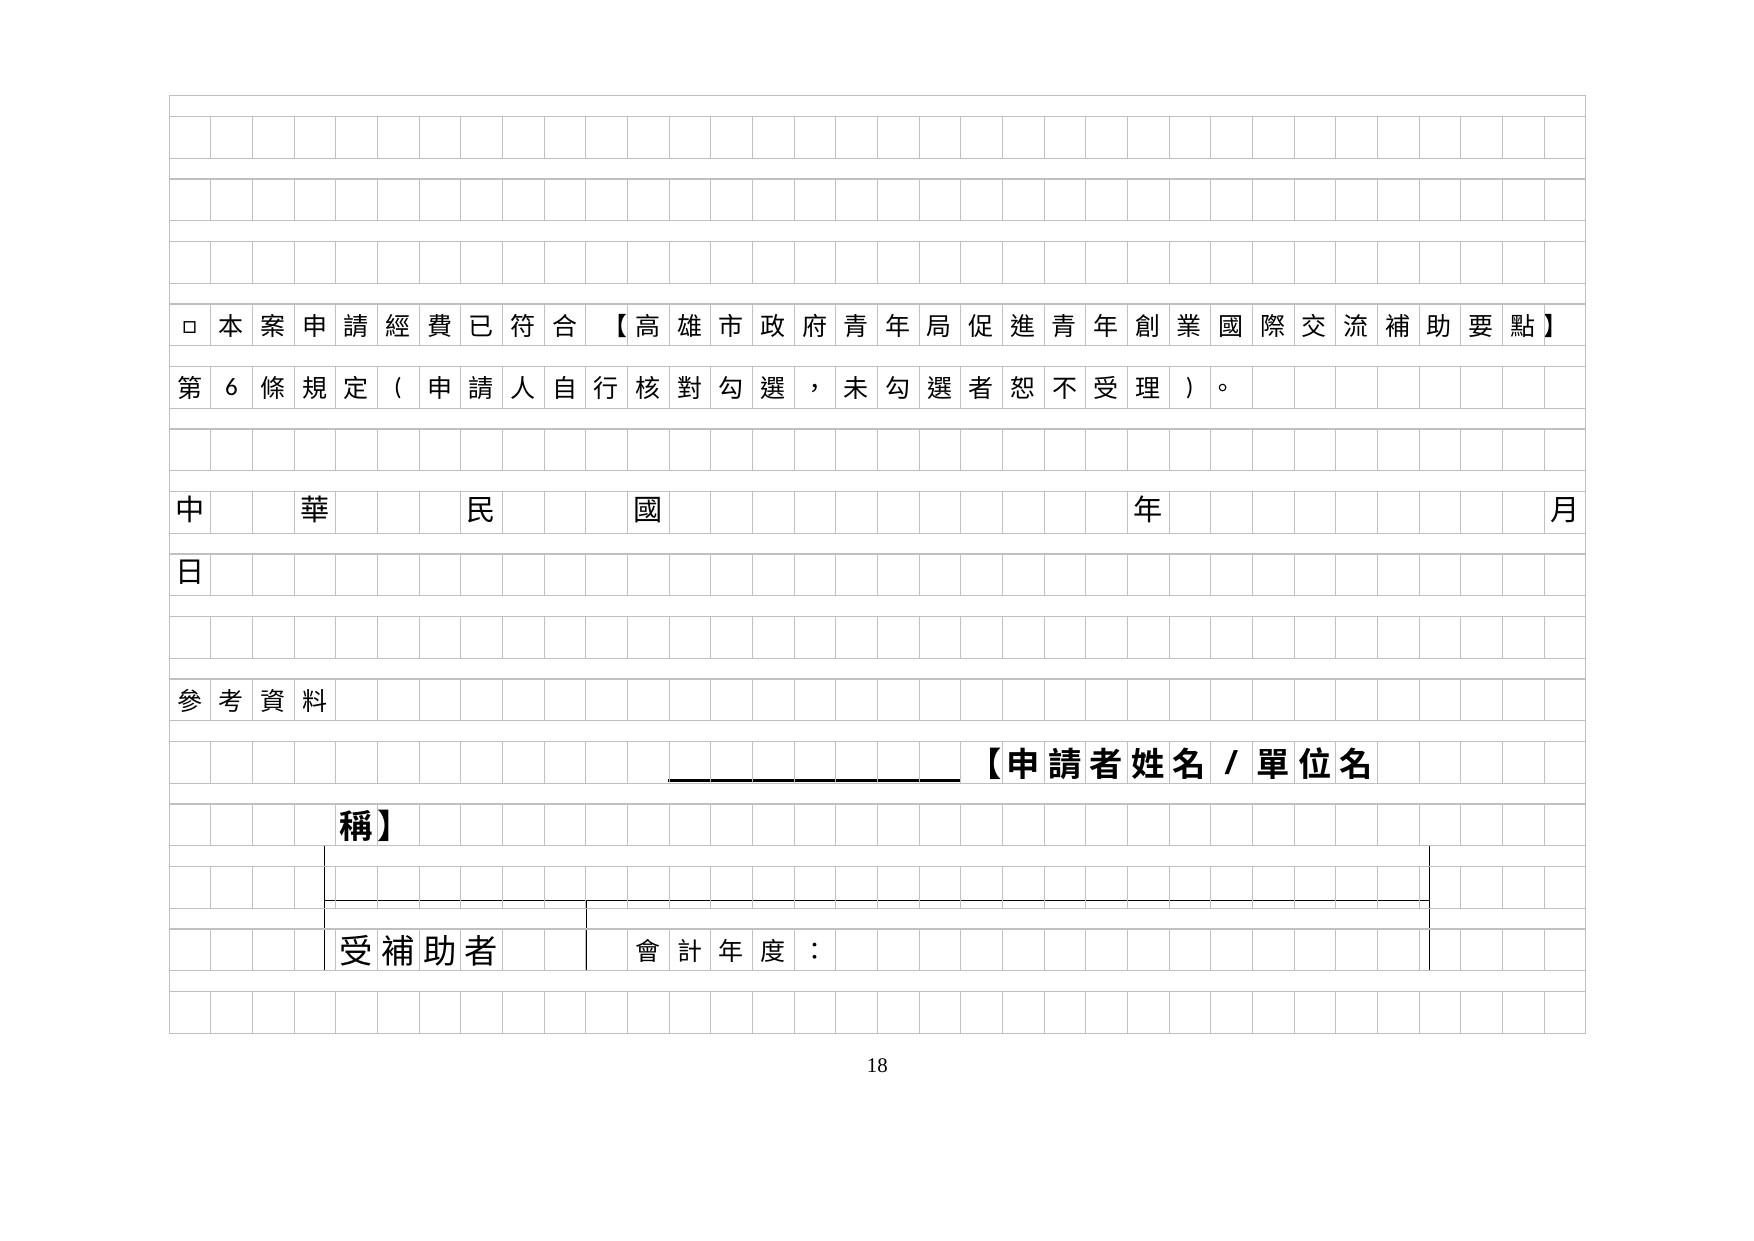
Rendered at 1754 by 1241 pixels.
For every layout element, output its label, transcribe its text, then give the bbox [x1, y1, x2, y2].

text □本案申請經費已符合【高雄市政府青年局促進青年創業國際交流補助要點】第6條規定(申請人自行核對勾選，未勾選者恕不受理)。 [878, 305, 919, 345]
text □本案申請經費已符合【高雄市政府青年局促進青年創業國際交流補助要點】第6條規定(申請人自行核對勾選，未勾選者恕不受理)。 [1211, 305, 1252, 345]
text [1503, 555, 1544, 595]
table_cell [878, 901, 919, 908]
text [1461, 555, 1502, 595]
table_cell [920, 930, 960, 970]
text □本案申請經費已符合【高雄市政府青年局促進青年創業國際交流補助要點】第6條規定(申請人自行核對勾選，未勾選者恕不受理)。 [1545, 367, 1585, 408]
text [961, 680, 1002, 720]
text □本案申請經費已符合【高雄市政府青年局促進青年創業國際交流補助要點】第6條規定(申請人自行核對勾選，未勾選者恕不受理)。 [670, 367, 710, 408]
table_header 【申請者姓名/單位名稱】 [378, 805, 419, 845]
text □本案申請經費已符合【高雄市政府青年局促進青年創業國際交流補助要點】第6條規定(申請人自行核對勾選，未勾選者恕不受理)。 [1420, 367, 1460, 408]
table_header 【申請者姓名/單位名稱】 [670, 805, 710, 845]
text [628, 680, 669, 720]
text [1045, 680, 1085, 720]
table_header 【申請者姓名/單位名稱】 [586, 742, 627, 783]
text □本案申請經費已符合【高雄市政府青年局促進青年創業國際交流補助要點】第6條規定(申請人自行核對勾選，未勾選者恕不受理)。 [503, 367, 544, 408]
text [1170, 555, 1210, 595]
text [1378, 555, 1419, 595]
table_header 【申請者姓名/單位名稱】 [325, 805, 335, 845]
text [1003, 555, 1044, 595]
table_cell 接受高雄市政府青年局補助經費支出憑證簿 [1170, 867, 1210, 900]
text [711, 555, 752, 595]
text 月 [1545, 492, 1585, 533]
text [545, 555, 585, 595]
text [1420, 680, 1460, 720]
table_header 【申請者姓名/單位名稱】 [961, 805, 1002, 845]
table_cell 接受高雄市政府青年局補助經費支出憑證簿 [878, 867, 919, 900]
table_cell 接受高雄市政府青年局補助經費支出憑證簿 [325, 846, 1429, 866]
text □本案申請經費已符合【高雄市政府青年局促進青年創業國際交流補助要點】第6條規定(申請人自行核對勾選，未勾選者恕不受理)。 [170, 367, 210, 408]
text □本案申請經費已符合【高雄市政府青年局促進青年創業國際交流補助要點】第6條規定(申請人自行核對勾選，未勾選者恕不受理)。 [420, 367, 460, 408]
text □本案申請經費已符合【高雄市政府青年局促進青年創業國際交流補助要點】第6條規定(申請人自行核對勾選，未勾選者恕不受理)。 [1378, 367, 1419, 408]
text □本案申請經費已符合【高雄市政府青年局促進青年創業國際交流補助要點】第6條規定(申請人自行核對勾選，未勾選者恕不受理)。 [920, 367, 960, 408]
text □本案申請經費已符合【高雄市政府青年局促進青年創業國際交流補助要點】第6條規定(申請人自行核對勾選，未勾選者恕不受理)。 [211, 305, 252, 345]
text [336, 555, 377, 595]
text □本案申請經費已符合【高雄市政府青年局促進青年創業國際交流補助要點】第6條規定(申請人自行核對勾選，未勾選者恕不受理)。 [1003, 305, 1044, 345]
text [1086, 492, 1127, 533]
text □本案申請經費已符合【高雄市政府青年局促進青年創業國際交流補助要點】第6條規定(申請人自行核對勾選，未勾選者恕不受理)。 [295, 367, 335, 408]
text [170, 534, 1585, 553]
text [1378, 680, 1419, 720]
table_cell [1336, 901, 1377, 908]
text 國 [628, 492, 669, 533]
text □本案申請經費已符合【高雄市政府青年局促進青年創業國際交流補助要點】第6條規定(申請人自行核對勾選，未勾選者恕不受理)。 [1128, 367, 1169, 408]
table_header 【申請者姓名/單位名稱】 [1128, 805, 1169, 845]
text [878, 492, 919, 533]
text [1003, 492, 1044, 533]
table_header 【申請者姓名/單位名稱】 [1003, 805, 1044, 845]
text □本案申請經費已符合【高雄市政府青年局促進青年創業國際交流補助要點】第6條規定(申請人自行核對勾選，未勾選者恕不受理)。 [1086, 367, 1127, 408]
table_header 【申請者姓名/單位名稱】 [711, 805, 752, 845]
table_header 【申請者姓名/單位名稱】 [1336, 805, 1377, 845]
text [920, 680, 960, 720]
text □本案申請經費已符合【高雄市政府青年局促進青年創業國際交流補助要點】第6條規定(申請人自行核對勾選，未勾選者恕不受理)。 [420, 305, 460, 345]
text □本案申請經費已符合【高雄市政府青年局促進青年創業國際交流補助要點】第6條規定(申請人自行核對勾選，未勾選者恕不受理)。 [1545, 305, 1585, 345]
text □本案申請經費已符合【高雄市政府青年局促進青年創業國際交流補助要點】第6條規定(申請人自行核對勾選，未勾選者恕不受理)。 [253, 305, 294, 345]
text [711, 680, 752, 720]
text □本案申請經費已符合【高雄市政府青年局促進青年創業國際交流補助要點】第6條規定(申請人自行核對勾選，未勾選者恕不受理)。 [461, 367, 502, 408]
text [795, 492, 835, 533]
text □本案申請經費已符合【高雄市政府青年局促進青年創業國際交流補助要點】第6條規定(申請人自行核對勾選，未勾選者恕不受理)。 [628, 367, 669, 408]
text [920, 555, 960, 595]
text □本案申請經費已符合【高雄市政府青年局促進青年創業國際交流補助要點】第6條規定(申請人自行核對勾選，未勾選者恕不受理)。 [961, 367, 1002, 408]
text [1003, 680, 1044, 720]
text [378, 680, 419, 720]
table_cell [587, 901, 627, 908]
table_cell 接受高雄市政府青年局補助經費支出憑證簿 [753, 867, 794, 900]
text [1295, 492, 1335, 533]
table_header 【申請者姓名/單位名稱】 [795, 805, 835, 845]
table_cell 接受高雄市政府青年局補助經費支出憑證簿 [1295, 867, 1335, 900]
text □本案申請經費已符合【高雄市政府青年局促進青年創業國際交流補助要點】第6條規定(申請人自行核對勾選，未勾選者恕不受理)。 [503, 305, 544, 345]
text □本案申請經費已符合【高雄市政府青年局促進青年創業國際交流補助要點】第6條規定(申請人自行核對勾選，未勾選者恕不受理)。 [1253, 305, 1294, 345]
table_header 【申請者姓名/單位名稱】 [420, 742, 460, 783]
text □本案申請經費已符合【高雄市政府青年局促進青年創業國際交流補助要點】第6條規定(申請人自行核對勾選，未勾選者恕不受理)。 [920, 305, 960, 345]
text □本案申請經費已符合【高雄市政府青年局促進青年創業國際交流補助要點】第6條規定(申請人自行核對勾選，未勾選者恕不受理)。 [1461, 305, 1502, 345]
text [1336, 680, 1377, 720]
text □本案申請經費已符合【高雄市政府青年局促進青年創業國際交流補助要點】第6條規定(申請人自行核對勾選，未勾選者恕不受理)。 [1461, 367, 1502, 408]
table_header 【申請者姓名/單位名稱】 [670, 742, 710, 779]
table_cell [836, 930, 877, 970]
table_header 【申請者姓名/單位名稱】 [503, 805, 544, 845]
table_cell [1378, 901, 1419, 908]
text [378, 492, 419, 533]
text [753, 555, 794, 595]
table_header 【申請者姓名/單位名稱】 [753, 805, 794, 845]
table_cell [711, 901, 752, 908]
text [836, 492, 877, 533]
table_cell [1045, 930, 1085, 970]
table_cell [878, 930, 919, 970]
table_cell [1128, 901, 1169, 908]
table_cell [1170, 901, 1210, 908]
table_cell 接受高雄市政府青年局補助經費支出憑證簿 [1003, 867, 1044, 900]
text □本案申請經費已符合【高雄市政府青年局促進青年創業國際交流補助要點】第6條規定(申請人自行核對勾選，未勾選者恕不受理)。 [795, 367, 835, 408]
text [1128, 555, 1169, 595]
text □本案申請經費已符合【高雄市政府青年局促進青年創業國際交流補助要點】第6條規定(申請人自行核對勾選，未勾選者恕不受理)。 [1378, 305, 1419, 345]
table_cell 計 [670, 930, 710, 970]
text [1170, 680, 1210, 720]
table_header 【申請者姓名/單位名稱】 [1170, 742, 1210, 783]
table_cell 接受高雄市政府青年局補助經費支出憑證簿 [503, 867, 544, 900]
text [586, 680, 627, 720]
table_cell [1336, 930, 1377, 970]
table_cell [961, 930, 1002, 970]
table_cell [1295, 930, 1335, 970]
table_header 【申請者姓名/單位名稱】 [961, 742, 1002, 783]
text [1336, 492, 1377, 533]
text [670, 492, 710, 533]
text [1253, 680, 1294, 720]
text [1420, 492, 1460, 533]
text [878, 680, 919, 720]
table_cell 接受高雄市政府青年局補助經費支出憑證簿 [420, 867, 460, 900]
text □本案申請經費已符合【高雄市政府青年局促進青年創業國際交流補助要點】第6條規定(申請人自行核對勾選，未勾選者恕不受理)。 [711, 367, 752, 408]
text □本案申請經費已符合【高雄市政府青年局促進青年創業國際交流補助要點】第6條規定(申請人自行核對勾選，未勾選者恕不受理)。 [1128, 305, 1169, 345]
text □本案申請經費已符合【高雄市政府青年局促進青年創業國際交流補助要點】第6條規定(申請人自行核對勾選，未勾選者恕不受理)。 [1045, 367, 1085, 408]
text [1295, 555, 1335, 595]
text [1045, 555, 1085, 595]
text □本案申請經費已符合【高雄市政府青年局促進青年創業國際交流補助要點】第6條規定(申請人自行核對勾選，未勾選者恕不受理)。 [1253, 367, 1294, 408]
table_header 【申請者姓名/單位名稱】 [1045, 742, 1085, 783]
text □本案申請經費已符合【高雄市政府青年局促進青年創業國際交流補助要點】第6條規定(申請人自行核對勾選，未勾選者恕不受理)。 [1295, 305, 1335, 345]
table_cell 接受高雄市政府青年局補助經費支出憑證簿 [1128, 867, 1169, 900]
table_header 【申請者姓名/單位名稱】 [336, 742, 377, 783]
text [836, 680, 877, 720]
text [753, 680, 794, 720]
text □本案申請經費已符合【高雄市政府青年局促進青年創業國際交流補助要點】第6條規定(申請人自行核對勾選，未勾選者恕不受理)。 [545, 367, 585, 408]
table_header 【申請者姓名/單位名稱】 [336, 805, 377, 845]
text □本案申請經費已符合【高雄市政府青年局促進青年創業國際交流補助要點】第6條規定(申請人自行核對勾選，未勾選者恕不受理)。 [1503, 305, 1544, 345]
text [295, 555, 335, 595]
table_header 【申請者姓名/單位名稱】 [795, 742, 835, 779]
text [711, 492, 752, 533]
table_cell ： [795, 930, 835, 970]
table_cell [1378, 930, 1419, 970]
table_header 【申請者姓名/單位名稱】 [1253, 742, 1294, 783]
table_header 【申請者姓名/單位名稱】 [586, 805, 627, 845]
text □本案申請經費已符合【高雄市政府青年局促進青年創業國際交流補助要點】第6條規定(申請人自行核對勾選，未勾選者恕不受理)。 [836, 367, 877, 408]
table_header 【申請者姓名/單位名稱】 [878, 805, 919, 845]
table_cell 受補助者 [503, 930, 544, 970]
text □本案申請經費已符合【高雄市政府青年局促進青年創業國際交流補助要點】第6條規定(申請人自行核對勾選，未勾選者恕不受理)。 [670, 305, 710, 345]
text [420, 555, 460, 595]
text □本案申請經費已符合【高雄市政府青年局促進青年創業國際交流補助要點】第6條規定(申請人自行核對勾選，未勾選者恕不受理)。 [753, 305, 794, 345]
text [878, 555, 919, 595]
text [420, 680, 460, 720]
table_cell 受補助者 [545, 930, 585, 970]
text □本案申請經費已符合【高雄市政府青年局促進青年創業國際交流補助要點】第6條規定(申請人自行核對勾選，未勾選者恕不受理)。 [795, 305, 835, 345]
table_header 【申請者姓名/單位名稱】 [1128, 742, 1169, 783]
text □本案申請經費已符合【高雄市政府青年局促進青年創業國際交流補助要點】第6條規定(申請人自行核對勾選，未勾選者恕不受理)。 [545, 305, 585, 345]
text 日 [170, 555, 210, 595]
text □本案申請經費已符合【高雄市政府青年局促進青年創業國際交流補助要點】第6條規定(申請人自行核對勾選，未勾選者恕不受理)。 [711, 305, 752, 345]
table_cell 受補助者 [336, 930, 377, 970]
text [1503, 492, 1544, 533]
table_cell [1420, 930, 1429, 970]
text □本案申請經費已符合【高雄市政府青年局促進青年創業國際交流補助要點】第6條規定(申請人自行核對勾選，未勾選者恕不受理)。 [1336, 367, 1377, 408]
table_cell 接受高雄市政府青年局補助經費支出憑證簿 [1086, 867, 1127, 900]
text □本案申請經費已符合【高雄市政府青年局促進青年創業國際交流補助要點】第6條規定(申請人自行核對勾選，未勾選者恕不受理)。 [1170, 305, 1210, 345]
text 中 [170, 492, 210, 533]
table_cell 接受高雄市政府青年局補助經費支出憑證簿 [586, 867, 627, 900]
text [503, 492, 544, 533]
text [1170, 492, 1210, 533]
table_cell [1211, 901, 1252, 908]
text □本案申請經費已符合【高雄市政府青年局促進青年創業國際交流補助要點】第6條規定(申請人自行核對勾選，未勾選者恕不受理)。 [1295, 367, 1335, 408]
text [1253, 555, 1294, 595]
text [461, 555, 502, 595]
text [628, 555, 669, 595]
table_cell 受補助者 [503, 901, 544, 908]
text [545, 680, 585, 720]
table_cell 接受高雄市政府青年局補助經費支出憑證簿 [961, 867, 1002, 900]
table_header 【申請者姓名/單位名稱】 [1086, 805, 1127, 845]
table_cell 年 [711, 930, 752, 970]
text [836, 555, 877, 595]
table_cell 受補助者 [420, 930, 460, 970]
table_cell [836, 901, 877, 908]
text □本案申請經費已符合【高雄市政府青年局促進青年創業國際交流補助要點】第6條規定(申請人自行核對勾選，未勾選者恕不受理)。 [1336, 305, 1377, 345]
table_header 【申請者姓名/單位名稱】 [1211, 742, 1252, 783]
text [545, 492, 585, 533]
text □本案申請經費已符合【高雄市政府青年局促進青年創業國際交流補助要點】第6條規定(申請人自行核對勾選，未勾選者恕不受理)。 [461, 305, 502, 345]
text [1128, 680, 1169, 720]
table_cell 受補助者 [461, 930, 502, 970]
table_cell 度 [753, 930, 794, 970]
text [1211, 492, 1252, 533]
text □本案申請經費已符合【高雄市政府青年局促進青年創業國際交流補助要點】第6條規定(申請人自行核對勾選，未勾選者恕不受理)。 [1086, 305, 1127, 345]
table_header 【申請者姓名/單位名稱】 [1086, 742, 1127, 783]
table_cell 受補助者 [325, 930, 335, 970]
text □本案申請經費已符合【高雄市政府青年局促進青年創業國際交流補助要點】第6條規定(申請人自行核對勾選，未勾選者恕不受理)。 [836, 305, 877, 345]
table_header 【申請者姓名/單位名稱】 [503, 742, 544, 783]
table_cell 受補助者 [378, 901, 419, 908]
text □本案申請經費已符合【高雄市政府青年局促進青年創業國際交流補助要點】第6條規定(申請人自行核對勾選，未勾選者恕不受理)。 [336, 367, 377, 408]
text [753, 492, 794, 533]
table_header 【申請者姓名/單位名稱】 [325, 742, 335, 783]
table_cell 接受高雄市政府青年局補助經費支出憑證簿 [836, 867, 877, 900]
text [1420, 555, 1460, 595]
table_cell 受補助者 [545, 901, 585, 908]
table_cell [1003, 930, 1044, 970]
table_header 【申請者姓名/單位名稱】 [1295, 805, 1335, 845]
text [670, 555, 710, 595]
table_cell [1045, 901, 1085, 908]
table_cell 接受高雄市政府青年局補助經費支出憑證簿 [628, 867, 669, 900]
text □本案申請經費已符合【高雄市政府青年局促進青年創業國際交流補助要點】第6條規定(申請人自行核對勾選，未勾選者恕不受理)。 [961, 305, 1002, 345]
text □本案申請經費已符合【高雄市政府青年局促進青年創業國際交流補助要點】第6條規定(申請人自行核對勾選，未勾選者恕不受理)。 [211, 367, 252, 408]
table_header 【申請者姓名/單位名稱】 [420, 805, 460, 845]
text [1378, 492, 1419, 533]
table_cell [1211, 930, 1252, 970]
text □本案申請經費已符合【高雄市政府青年局促進青年創業國際交流補助要點】第6條規定(申請人自行核對勾選，未勾選者恕不受理)。 [170, 284, 1585, 303]
table_header 【申請者姓名/單位名稱】 [1045, 805, 1085, 845]
text 考 [211, 680, 252, 720]
table_cell [961, 901, 1002, 908]
text [670, 680, 710, 720]
text 華 [295, 492, 335, 533]
text [1336, 555, 1377, 595]
text □本案申請經費已符合【高雄市政府青年局促進青年創業國際交流補助要點】第6條規定(申請人自行核對勾選，未勾選者恕不受理)。 [378, 305, 419, 345]
table_cell [1170, 930, 1210, 970]
table_cell 受補助者 [325, 909, 586, 928]
table_cell 受補助者 [378, 930, 419, 970]
text 民 [461, 492, 502, 533]
text [1211, 680, 1252, 720]
table_cell [628, 901, 669, 908]
text [1545, 555, 1585, 595]
text □本案申請經費已符合【高雄市政府青年局促進青年創業國際交流補助要點】第6條規定(申請人自行核對勾選，未勾選者恕不受理)。 [378, 367, 419, 408]
text □本案申請經費已符合【高雄市政府青年局促進青年創業國際交流補助要點】第6條規定(申請人自行核對勾選，未勾選者恕不受理)。 [170, 305, 210, 345]
text [961, 555, 1002, 595]
table_header 【申請者姓名/單位名稱】 [1211, 805, 1252, 845]
text [586, 555, 627, 595]
table_header 【申請者姓名/單位名稱】 [461, 742, 502, 783]
text □本案申請經費已符合【高雄市政府青年局促進青年創業國際交流補助要點】第6條規定(申請人自行核對勾選，未勾選者恕不受理)。 [1420, 305, 1460, 345]
text 料 [295, 680, 335, 720]
table_cell 受補助者 [461, 901, 502, 908]
table_cell 接受高雄市政府青年局補助經費支出憑證簿 [378, 867, 419, 900]
text [586, 492, 627, 533]
text □本案申請經費已符合【高雄市政府青年局促進青年創業國際交流補助要點】第6條規定(申請人自行核對勾選，未勾選者恕不受理)。 [586, 367, 627, 408]
table_header 【申請者姓名/單位名稱】 [1170, 805, 1210, 845]
table_header 【申請者姓名/單位名稱】 [753, 742, 794, 779]
text [1295, 680, 1335, 720]
table_cell 接受高雄市政府青年局補助經費支出憑證簿 [711, 867, 752, 900]
table_header 【申請者姓名/單位名稱】 [920, 805, 960, 845]
text [1045, 492, 1085, 533]
table_header 【申請者姓名/單位名稱】 [628, 805, 669, 845]
text [461, 680, 502, 720]
text [1461, 492, 1502, 533]
table_header 【申請者姓名/單位名稱】 [1420, 742, 1429, 783]
table_cell 受補助者 [420, 901, 460, 908]
table_header 【申請者姓名/單位名稱】 [1420, 805, 1429, 845]
table_header 【申請者姓名/單位名稱】 [836, 805, 877, 845]
table_cell [753, 901, 794, 908]
table_cell 接受高雄市政府青年局補助經費支出憑證簿 [795, 867, 835, 900]
table_header 【申請者姓名/單位名稱】 [920, 742, 960, 779]
table_header 【申請者姓名/單位名稱】 [1295, 742, 1335, 783]
table_cell 接受高雄市政府青年局補助經費支出憑證簿 [336, 867, 377, 900]
table_cell 接受高雄市政府青年局補助經費支出憑證簿 [461, 867, 502, 900]
text [1503, 680, 1544, 720]
text [253, 492, 294, 533]
table_header 【申請者姓名/單位名稱】 [325, 721, 1429, 741]
table_header 【申請者姓名/單位名稱】 [836, 742, 877, 779]
table_cell [587, 930, 627, 970]
table_header 【申請者姓名/單位名稱】 [1003, 742, 1044, 783]
table_cell [920, 901, 960, 908]
text □本案申請經費已符合【高雄市政府青年局促進青年創業國際交流補助要點】第6條規定(申請人自行核對勾選，未勾選者恕不受理)。 [295, 305, 335, 345]
text □本案申請經費已符合【高雄市政府青年局促進青年創業國際交流補助要點】第6條規定(申請人自行核對勾選，未勾選者恕不受理)。 [878, 367, 919, 408]
table_cell 接受高雄市政府青年局補助經費支出憑證簿 [1336, 867, 1377, 900]
text [1086, 680, 1127, 720]
text [336, 492, 377, 533]
table_cell 接受高雄市政府青年局補助經費支出憑證簿 [920, 867, 960, 900]
table_cell [1128, 930, 1169, 970]
table_header 【申請者姓名/單位名稱】 [461, 805, 502, 845]
text [1086, 555, 1127, 595]
table_cell 接受高雄市政府青年局補助經費支出憑證簿 [1211, 867, 1252, 900]
table_cell 接受高雄市政府青年局補助經費支出憑證簿 [1378, 867, 1419, 900]
table_header 【申請者姓名/單位名稱】 [378, 742, 419, 783]
table_header 【申請者姓名/單位名稱】 [878, 742, 919, 779]
text □本案申請經費已符合【高雄市政府青年局促進青年創業國際交流補助要點】第6條規定(申請人自行核對勾選，未勾選者恕不受理)。 [170, 346, 1585, 366]
text 參 [170, 680, 210, 720]
text [1211, 555, 1252, 595]
table_header 【申請者姓名/單位名稱】 [545, 805, 585, 845]
table_cell [1086, 930, 1127, 970]
text [795, 680, 835, 720]
text [961, 492, 1002, 533]
table_header 【申請者姓名/單位名稱】 [545, 742, 585, 783]
text [420, 492, 460, 533]
table_cell [1253, 901, 1294, 908]
text 年 [1128, 492, 1169, 533]
text [211, 492, 252, 533]
text [795, 555, 835, 595]
text □本案申請經費已符合【高雄市政府青年局促進青年創業國際交流補助要點】第6條規定(申請人自行核對勾選，未勾選者恕不受理)。 [1045, 305, 1085, 345]
text [253, 555, 294, 595]
table_cell 接受高雄市政府青年局補助經費支出憑證簿 [1253, 867, 1294, 900]
text □本案申請經費已符合【高雄市政府青年局促進青年創業國際交流補助要點】第6條規定(申請人自行核對勾選，未勾選者恕不受理)。 [1170, 367, 1210, 408]
text [378, 555, 419, 595]
text 資 [253, 680, 294, 720]
table_header 【申請者姓名/單位名稱】 [711, 742, 752, 779]
text [211, 555, 252, 595]
text [1545, 680, 1585, 720]
text □本案申請經費已符合【高雄市政府青年局促進青年創業國際交流補助要點】第6條規定(申請人自行核對勾選，未勾選者恕不受理)。 [1503, 367, 1544, 408]
text [170, 659, 1585, 678]
text □本案申請經費已符合【高雄市政府青年局促進青年創業國際交流補助要點】第6條規定(申請人自行核對勾選，未勾選者恕不受理)。 [753, 367, 794, 408]
table_cell [1086, 901, 1127, 908]
text □本案申請經費已符合【高雄市政府青年局促進青年創業國際交流補助要點】第6條規定(申請人自行核對勾選，未勾選者恕不受理)。 [586, 305, 627, 345]
text [1461, 680, 1502, 720]
table_header 【申請者姓名/單位名稱】 [1336, 742, 1377, 783]
table_cell [1253, 930, 1294, 970]
table_cell 受補助者 [336, 901, 377, 908]
text □本案申請經費已符合【高雄市政府青年局促進青年創業國際交流補助要點】第6條規定(申請人自行核對勾選，未勾選者恕不受理)。 [253, 367, 294, 408]
text □本案申請經費已符合【高雄市政府青年局促進青年創業國際交流補助要點】第6條規定(申請人自行核對勾選，未勾選者恕不受理)。 [1003, 367, 1044, 408]
table_cell 接受高雄市政府青年局補助經費支出憑證簿 [545, 867, 585, 900]
table_cell 接受高雄市政府青年局補助經費支出憑證簿 [1045, 867, 1085, 900]
table_cell 接受高雄市政府青年局補助經費支出憑證簿 [670, 867, 710, 900]
table_header 【申請者姓名/單位名稱】 [1378, 742, 1419, 783]
table_header 【申請者姓名/單位名稱】 [1378, 805, 1419, 845]
text [170, 471, 1585, 491]
table_header 【申請者姓名/單位名稱】 [1253, 805, 1294, 845]
text [1253, 492, 1294, 533]
table_cell [670, 901, 710, 908]
table_cell [795, 901, 835, 908]
table_header 【申請者姓名/單位名稱】 [325, 784, 1429, 803]
text □本案申請經費已符合【高雄市政府青年局促進青年創業國際交流補助要點】第6條規定(申請人自行核對勾選，未勾選者恕不受理)。 [336, 305, 377, 345]
text [503, 555, 544, 595]
table_cell [1295, 901, 1335, 908]
table_cell [587, 909, 1429, 928]
table_cell [1003, 901, 1044, 908]
text □本案申請經費已符合【高雄市政府青年局促進青年創業國際交流補助要點】第6條規定(申請人自行核對勾選，未勾選者恕不受理)。 [1211, 367, 1252, 408]
text [336, 680, 377, 720]
table_header 【申請者姓名/單位名稱】 [628, 742, 669, 783]
text [920, 492, 960, 533]
table_cell 會 [628, 930, 669, 970]
text [503, 680, 544, 720]
text □本案申請經費已符合【高雄市政府青年局促進青年創業國際交流補助要點】第6條規定(申請人自行核對勾選，未勾選者恕不受理)。 [628, 305, 669, 345]
